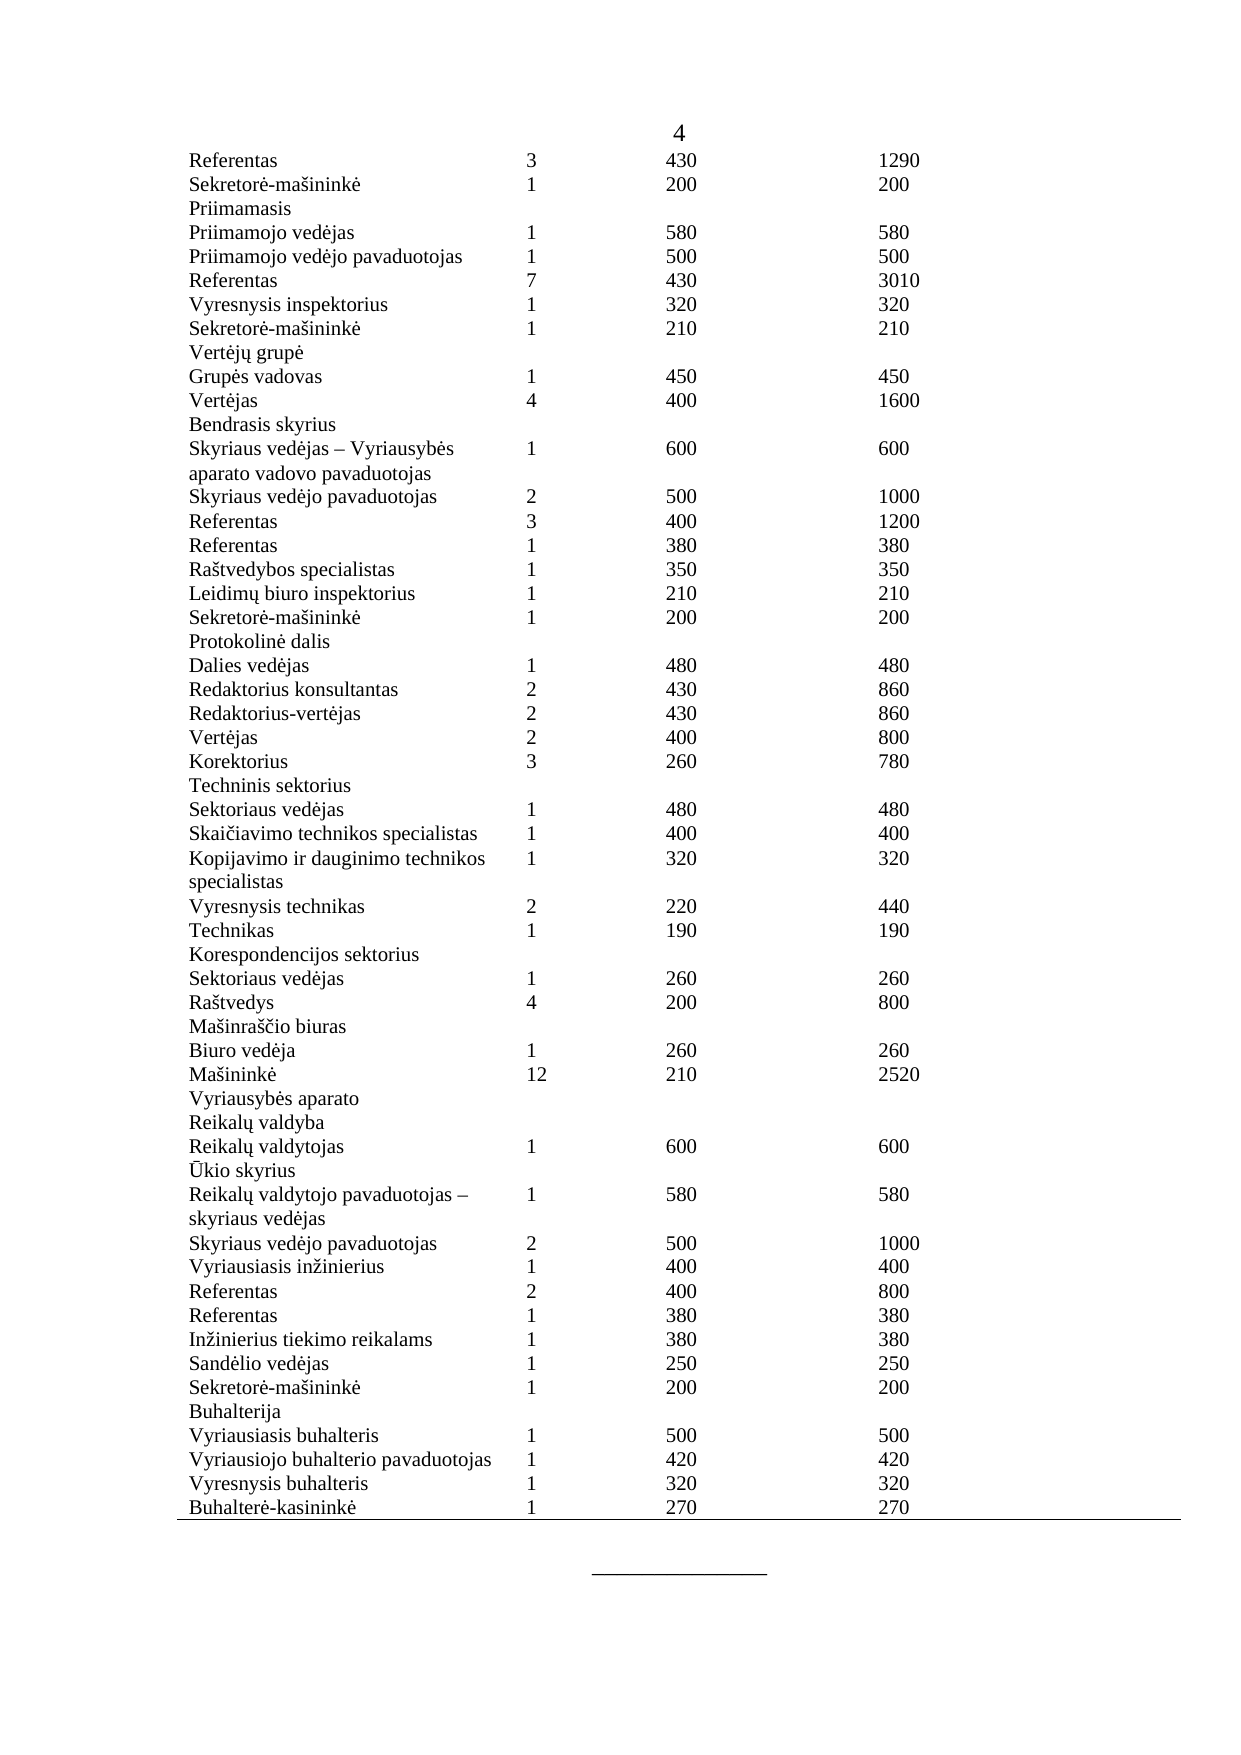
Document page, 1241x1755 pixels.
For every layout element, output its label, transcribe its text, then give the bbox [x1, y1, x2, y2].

table_cell 1 [515, 918, 654, 942]
table_cell Sekretorė-mašininkė [177, 605, 515, 629]
table_cell [654, 412, 867, 436]
table_cell Reikalų valdytojo pavaduotojas – skyriaus vedėjas [177, 1182, 515, 1230]
table_cell 580 [867, 220, 1181, 244]
table_cell Vertėjas [177, 725, 515, 749]
table_cell 400 [654, 725, 867, 749]
table_cell Raštvedybos specialistas [177, 557, 515, 581]
table_cell 1290 [867, 148, 1181, 172]
table_cell 400 [654, 509, 867, 533]
table_cell Leidimų biuro inspektorius [177, 581, 515, 605]
table_cell 200 [654, 172, 867, 196]
table_cell 480 [867, 653, 1181, 677]
table_cell 1 [515, 533, 654, 557]
table_cell 800 [867, 990, 1181, 1014]
table_cell 1 [515, 436, 654, 484]
table_cell 1 [515, 220, 654, 244]
table_cell 860 [867, 677, 1181, 701]
table_cell 500 [654, 244, 867, 268]
table_cell 250 [867, 1351, 1181, 1375]
table_cell [867, 1399, 1181, 1423]
table_cell 400 [654, 388, 867, 412]
table_cell 7 [515, 268, 654, 292]
table_cell 1 [515, 605, 654, 629]
table_cell 600 [654, 1134, 867, 1158]
table_cell 440 [867, 894, 1181, 918]
table_cell Technikas [177, 918, 515, 942]
table_cell 1 [515, 1134, 654, 1158]
table_cell 1 [515, 1447, 654, 1471]
table_cell 1 [515, 1255, 654, 1278]
table_cell [654, 773, 867, 797]
table_cell [654, 942, 867, 966]
table_cell 3010 [867, 268, 1181, 292]
table_cell 210 [654, 1062, 867, 1086]
table_cell [867, 773, 1181, 797]
table_cell 1 [515, 1495, 654, 1519]
table_cell Sekretorė-mašininkė [177, 316, 515, 340]
table_cell 600 [867, 436, 1181, 484]
table_cell Referentas [177, 533, 515, 557]
table_cell Buhalterija [177, 1399, 515, 1423]
table_cell Vertėjų grupė [177, 340, 515, 364]
table_cell [515, 1110, 654, 1134]
table_cell Raštvedys [177, 990, 515, 1014]
table_cell Inžinierius tiekimo reikalams [177, 1327, 515, 1351]
table_cell 350 [867, 557, 1181, 581]
table_cell 270 [654, 1495, 867, 1519]
table_cell Bendrasis skyrius [177, 412, 515, 436]
table_cell [654, 1014, 867, 1038]
table_cell [654, 1110, 867, 1134]
table_cell 1 [515, 1327, 654, 1351]
table_cell 1 [515, 316, 654, 340]
table_cell 260 [867, 966, 1181, 990]
table_cell 1 [515, 1351, 654, 1375]
table_cell [867, 196, 1181, 220]
table_cell [654, 196, 867, 220]
table_cell 580 [654, 1182, 867, 1230]
table_cell Vyresnysis technikas [177, 894, 515, 918]
table_cell 190 [867, 918, 1181, 942]
table_cell 400 [867, 821, 1181, 845]
table_cell 430 [654, 677, 867, 701]
table_cell 1 [515, 581, 654, 605]
table_cell 400 [654, 821, 867, 845]
table_cell 380 [867, 1303, 1181, 1327]
table_cell 600 [867, 1134, 1181, 1158]
table_cell Biuro vedėja [177, 1038, 515, 1062]
table_cell Kopijavimo ir dauginimo technikos specialistas [177, 845, 515, 893]
table_cell 3 [515, 509, 654, 533]
table_cell 2 [515, 725, 654, 749]
table_cell 320 [654, 292, 867, 316]
table_cell 2 [515, 1230, 654, 1254]
table_cell [515, 629, 654, 653]
table_cell [867, 1086, 1181, 1110]
table_cell Skyriaus vedėjo pavaduotojas [177, 485, 515, 508]
table_cell 480 [867, 797, 1181, 821]
table_cell Protokolinė dalis [177, 629, 515, 653]
table_cell [515, 412, 654, 436]
table_cell 320 [867, 845, 1181, 893]
text ______________ [177, 1549, 1181, 1578]
table_cell 220 [654, 894, 867, 918]
table_cell [515, 1086, 654, 1110]
table_cell [515, 340, 654, 364]
table_cell 480 [654, 797, 867, 821]
table_cell 4 [515, 388, 654, 412]
table_cell [515, 942, 654, 966]
table_cell Vyriausiasis buhalteris [177, 1423, 515, 1447]
table_cell Ūkio skyrius [177, 1158, 515, 1182]
table_cell 1 [515, 292, 654, 316]
table_cell Priimamojo vedėjo pavaduotojas [177, 244, 515, 268]
table_cell 350 [654, 557, 867, 581]
table_cell Vyresnysis buhalteris [177, 1471, 515, 1495]
table_cell 270 [867, 1495, 1181, 1519]
table_cell [867, 942, 1181, 966]
table_cell 1 [515, 244, 654, 268]
table_cell 500 [654, 1423, 867, 1447]
table_cell 260 [654, 966, 867, 990]
table_cell 2 [515, 894, 654, 918]
table_cell 1 [515, 653, 654, 677]
table_cell 3 [515, 749, 654, 773]
table_cell Buhalterė-kasininkė [177, 1495, 515, 1519]
table_cell 380 [654, 1327, 867, 1351]
table_cell 1 [515, 364, 654, 388]
table_cell 2 [515, 701, 654, 725]
table_cell Dalies vedėjas [177, 653, 515, 677]
table_cell 250 [654, 1351, 867, 1375]
table_cell 1 [515, 172, 654, 196]
table_cell 200 [654, 990, 867, 1014]
table_cell Mašinraščio biuras [177, 1014, 515, 1038]
table_cell 420 [867, 1447, 1181, 1471]
table_cell Referentas [177, 268, 515, 292]
table_cell [515, 773, 654, 797]
table_cell 12 [515, 1062, 654, 1086]
table_cell 1 [515, 845, 654, 893]
table_cell 200 [867, 1375, 1181, 1399]
table_cell Priimamojo vedėjas [177, 220, 515, 244]
table_cell 210 [654, 316, 867, 340]
table_cell 450 [654, 364, 867, 388]
table_cell 450 [867, 364, 1181, 388]
table_cell [515, 196, 654, 220]
table_cell Reikalų valdytojas [177, 1134, 515, 1158]
table_cell Mašininkė [177, 1062, 515, 1086]
table_cell 2 [515, 677, 654, 701]
table_cell 1 [515, 797, 654, 821]
table_cell 500 [654, 1230, 867, 1254]
table_cell [867, 629, 1181, 653]
table_cell 1 [515, 821, 654, 845]
table_cell 1 [515, 557, 654, 581]
table_cell 500 [867, 1423, 1181, 1447]
table_cell Skyriaus vedėjas – Vyriausybės aparato vadovo pavaduotojas [177, 436, 515, 484]
table_cell 400 [654, 1255, 867, 1278]
table_cell 4 [515, 990, 654, 1014]
table_cell 1600 [867, 388, 1181, 412]
table_cell 420 [654, 1447, 867, 1471]
table_cell [515, 1158, 654, 1182]
table_cell 190 [654, 918, 867, 942]
table_cell 200 [867, 605, 1181, 629]
table_cell 1 [515, 1423, 654, 1447]
table_cell 1 [515, 1471, 654, 1495]
table_cell 2520 [867, 1062, 1181, 1086]
table_cell Sekretorė-mašininkė [177, 1375, 515, 1399]
table_cell [515, 1399, 654, 1423]
table_cell [654, 1158, 867, 1182]
table_cell 200 [867, 172, 1181, 196]
table_cell 1 [515, 1182, 654, 1230]
table_cell Grupės vadovas [177, 364, 515, 388]
table_cell 260 [654, 1038, 867, 1062]
table_cell Referentas [177, 1303, 515, 1327]
table_cell 860 [867, 701, 1181, 725]
table_cell 200 [654, 1375, 867, 1399]
table_cell 1 [515, 1303, 654, 1327]
table_cell [654, 629, 867, 653]
table_cell 260 [654, 749, 867, 773]
table_cell 1 [515, 966, 654, 990]
table_cell 210 [867, 581, 1181, 605]
table_cell 200 [654, 605, 867, 629]
table_cell 320 [654, 845, 867, 893]
table_cell Korektorius [177, 749, 515, 773]
table_cell 320 [867, 1471, 1181, 1495]
table_cell 380 [867, 533, 1181, 557]
table_cell 400 [867, 1255, 1181, 1278]
table_cell Skyriaus vedėjo pavaduotojas [177, 1230, 515, 1254]
table_cell [654, 340, 867, 364]
table_cell Korespondencijos sektorius [177, 942, 515, 966]
table_cell Redaktorius-vertėjas [177, 701, 515, 725]
table_cell Vyriausiasis inžinierius [177, 1255, 515, 1278]
table_cell Referentas [177, 148, 515, 172]
table_cell Referentas [177, 509, 515, 533]
table_cell 2 [515, 485, 654, 508]
table_cell [654, 1399, 867, 1423]
table_cell Redaktorius konsultantas [177, 677, 515, 701]
table_cell Priimamasis [177, 196, 515, 220]
table_cell 1 [515, 1375, 654, 1399]
table_cell Vyresnysis inspektorius [177, 292, 515, 316]
table_cell 400 [654, 1279, 867, 1303]
table_cell 1000 [867, 1230, 1181, 1254]
table_cell Sektoriaus vedėjas [177, 966, 515, 990]
table_cell 380 [867, 1327, 1181, 1351]
table_cell 3 [515, 148, 654, 172]
table_cell 800 [867, 725, 1181, 749]
table_cell 430 [654, 148, 867, 172]
table_cell 210 [654, 581, 867, 605]
table_cell 260 [867, 1038, 1181, 1062]
table_cell Sekretorė-mašininkė [177, 172, 515, 196]
table_cell 320 [867, 292, 1181, 316]
table_cell Vyriausybės aparato [177, 1086, 515, 1110]
table_cell Vyriausiojo buhalterio pavaduotojas [177, 1447, 515, 1471]
table_cell Vertėjas [177, 388, 515, 412]
table_cell 2 [515, 1279, 654, 1303]
table_cell 380 [654, 533, 867, 557]
table_cell 320 [654, 1471, 867, 1495]
table_cell 500 [654, 485, 867, 508]
table_cell 1 [515, 1038, 654, 1062]
table_cell 800 [867, 1279, 1181, 1303]
table_cell 500 [867, 244, 1181, 268]
table_cell Skaičiavimo technikos specialistas [177, 821, 515, 845]
table_cell [867, 1014, 1181, 1038]
table_cell 1000 [867, 485, 1181, 508]
table_cell [867, 340, 1181, 364]
table_cell 380 [654, 1303, 867, 1327]
table_cell 430 [654, 268, 867, 292]
table_cell [867, 412, 1181, 436]
table_cell 1200 [867, 509, 1181, 533]
table_cell [654, 1086, 867, 1110]
table_cell 430 [654, 701, 867, 725]
table_cell 480 [654, 653, 867, 677]
table_cell 210 [867, 316, 1181, 340]
table_cell Sektoriaus vedėjas [177, 797, 515, 821]
table_cell Referentas [177, 1279, 515, 1303]
table_cell [867, 1110, 1181, 1134]
table_cell 580 [867, 1182, 1181, 1230]
table_cell 600 [654, 436, 867, 484]
table_cell [515, 1014, 654, 1038]
table_cell Reikalų valdyba [177, 1110, 515, 1134]
table_cell Sandėlio vedėjas [177, 1351, 515, 1375]
table_cell Techninis sektorius [177, 773, 515, 797]
table_cell 780 [867, 749, 1181, 773]
table_cell [867, 1158, 1181, 1182]
table_cell 580 [654, 220, 867, 244]
